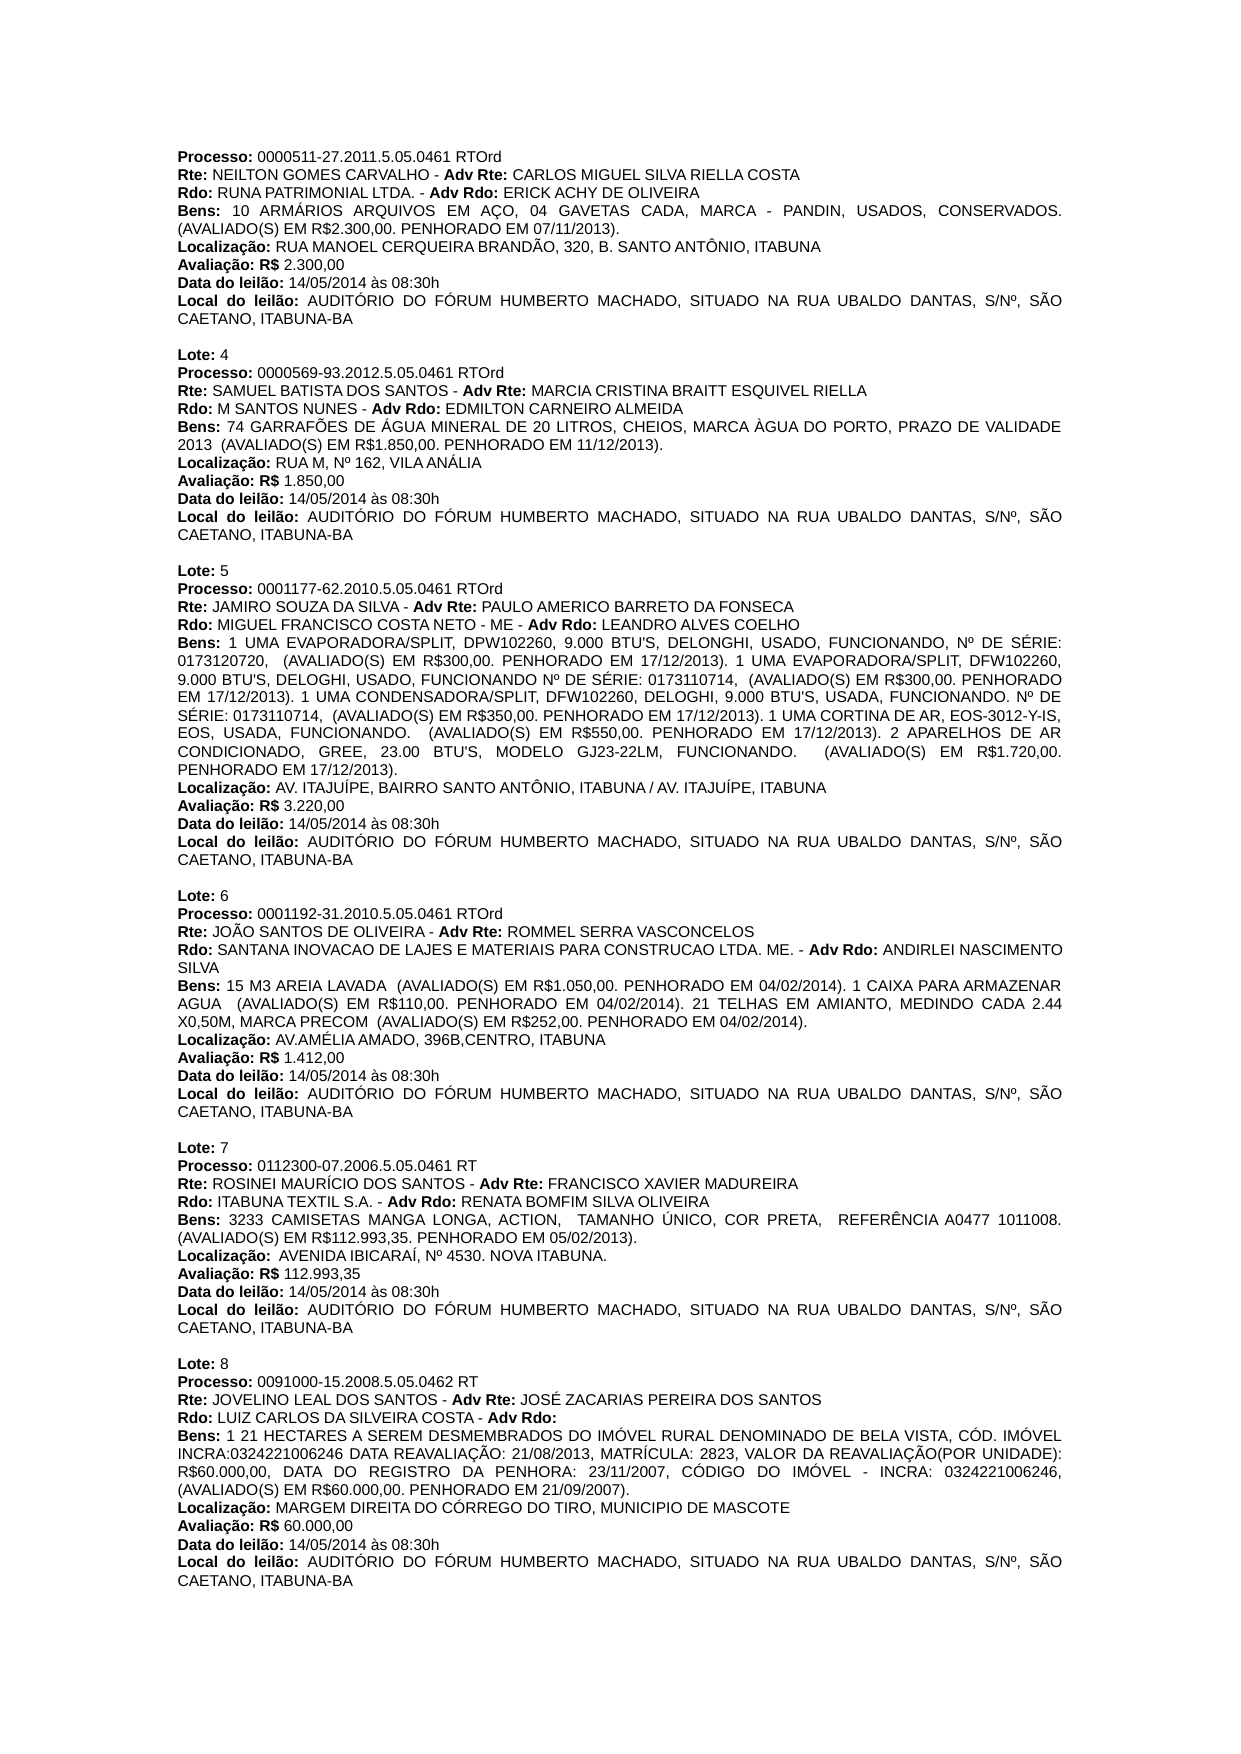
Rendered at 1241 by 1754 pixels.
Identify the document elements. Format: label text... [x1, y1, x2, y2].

text Rte: NEILTON GOMES CARVALHO - Adv Rte: CARLOS MIGUEL SILVA RIELLA COSTA [177, 166, 1063, 184]
text Localização: MARGEM DIREITA DO CÓRREGO DO TIRO, MUNICIPIO DE MASCOTE [177, 1499, 1063, 1517]
text Lote: 5 [177, 562, 1063, 580]
text Bens: 1 UMA EVAPORADORA/SPLIT, DPW102260, 9.000 BTU'S, DELONGHI, USADO, FUNCIONANDO, Nº DE SÉRIE: 0173120720, (AVALIADO(S) EM R$300,00. PENHORADO EM 17/12/2013). 1 UMA EVAPORADORA/SPLIT, DFW102260, 9.000 BTU'S, DELOGHI, USADO, FUNCIONANDO Nº DE SÉRIE: 0173110714, (AVALIADO(S) EM R$300,00. PENHORADO EM 17/12/2013). 1 UMA CONDENSADORA/SPLIT, DFW102260, DELOGHI, 9.000 BTU'S, USADA, FUNCIONANDO. Nº DE SÉRIE: 0173110714, (AVALIADO(S) EM R$350,00. PENHORADO EM 17/12/2013). 1 UMA CORTINA DE AR, EOS-3012-Y-IS, EOS, USADA, FUNCIONANDO. (AVALIADO(S) EM R$550,00. PENHORADO EM 17/12/2013). 2 APARELHOS DE AR CONDICIONADO, GREE, 23.00 BTU'S, MODELO GJ23-22LM, FUNCIONANDO. (AVALIADO(S) EM R$1.720,00. PENHORADO EM 17/12/2013). [177, 634, 1063, 778]
text Avaliação: R$ 1.850,00 [177, 472, 1063, 490]
text Rdo: ITABUNA TEXTIL S.A. - Adv Rdo: RENATA BOMFIM SILVA OLIVEIRA [177, 1193, 1063, 1211]
text Data do leilão: 14/05/2014 às 08:30h [177, 814, 1063, 832]
text Processo: 0001177-62.2010.5.05.0461 RTOrd [177, 580, 1063, 598]
text Processo: 0091000-15.2008.5.05.0462 RT [177, 1373, 1063, 1391]
text Data do leilão: 14/05/2014 às 08:30h [177, 274, 1063, 292]
text Lote: 4 [177, 346, 1063, 364]
text Bens: 74 GARRAFÕES DE ÁGUA MINERAL DE 20 LITROS, CHEIOS, MARCA ÀGUA DO PORTO, PRAZO DE VALIDADE 2013 (AVALIADO(S) EM R$1.850,00. PENHORADO EM 11/12/2013). [177, 418, 1063, 454]
text Data do leilão: 14/05/2014 às 08:30h [177, 1283, 1063, 1301]
text Rte: JOVELINO LEAL DOS SANTOS - Adv Rte: JOSÉ ZACARIAS PEREIRA DOS SANTOS [177, 1391, 1063, 1409]
text Rdo: MIGUEL FRANCISCO COSTA NETO - ME - Adv Rdo: LEANDRO ALVES COELHO [177, 616, 1063, 634]
text Processo: 0000569-93.2012.5.05.0461 RTOrd [177, 364, 1063, 382]
text Rte: JOÃO SANTOS DE OLIVEIRA - Adv Rte: ROMMEL SERRA VASCONCELOS [177, 922, 1063, 941]
text Rte: JAMIRO SOUZA DA SILVA - Adv Rte: PAULO AMERICO BARRETO DA FONSECA [177, 598, 1063, 616]
text Localização: RUA M, Nº 162, VILA ANÁLIA [177, 454, 1063, 472]
text Local do leilão: AUDITÓRIO DO FÓRUM HUMBERTO MACHADO, SITUADO NA RUA UBALDO DANTAS, S/Nº, SÃO CAETANO, ITABUNA-BA [177, 1085, 1063, 1121]
text Rdo: M SANTOS NUNES - Adv Rdo: EDMILTON CARNEIRO ALMEIDA [177, 400, 1063, 418]
text Data do leilão: 14/05/2014 às 08:30h [177, 1067, 1063, 1085]
text Lote: 6 [177, 886, 1063, 904]
text Processo: 0000511-27.2011.5.05.0461 RTOrd [177, 148, 1063, 166]
text Localização: AVENIDA IBICARAÍ, Nº 4530. NOVA ITABUNA. [177, 1247, 1063, 1265]
text Localização: AV. ITAJUÍPE, BAIRRO SANTO ANTÔNIO, ITABUNA / AV. ITAJUÍPE, ITABUNA [177, 778, 1063, 796]
text Processo: 0112300-07.2006.5.05.0461 RT [177, 1157, 1063, 1175]
text Lote: 7 [177, 1139, 1063, 1157]
text Rdo: LUIZ CARLOS DA SILVEIRA COSTA - Adv Rdo: [177, 1409, 1063, 1427]
text Localização: AV.AMÉLIA AMADO, 396B,CENTRO, ITABUNA [177, 1031, 1063, 1049]
text Lote: 8 [177, 1355, 1063, 1373]
text Avaliação: R$ 2.300,00 [177, 256, 1063, 274]
text Local do leilão: AUDITÓRIO DO FÓRUM HUMBERTO MACHADO, SITUADO NA RUA UBALDO DANTAS, S/Nº, SÃO CAETANO, ITABUNA-BA [177, 508, 1063, 544]
text Data do leilão: 14/05/2014 às 08:30h [177, 1535, 1063, 1553]
text Bens: 1 21 HECTARES A SEREM DESMEMBRADOS DO IMÓVEL RURAL DENOMINADO DE BELA VISTA, CÓD. IMÓVEL INCRA:0324221006246 DATA REAVALIAÇÃO: 21/08/2013, MATRÍCULA: 2823, VALOR DA REAVALIAÇÃO(POR UNIDADE): R$60.000,00, DATA DO REGISTRO DA PENHORA: 23/11/2007, CÓDIGO DO IMÓVEL - INCRA: 0324221006246, (AVALIADO(S) EM R$60.000,00. PENHORADO EM 21/09/2007). [177, 1427, 1063, 1499]
text Avaliação: R$ 60.000,00 [177, 1517, 1063, 1535]
text Avaliação: R$ 112.993,35 [177, 1265, 1063, 1283]
text Local do leilão: AUDITÓRIO DO FÓRUM HUMBERTO MACHADO, SITUADO NA RUA UBALDO DANTAS, S/Nº, SÃO CAETANO, ITABUNA-BA [177, 1553, 1063, 1589]
text Rdo: SANTANA INOVACAO DE LAJES E MATERIAIS PARA CONSTRUCAO LTDA. ME. - Adv Rdo: ANDIRLEI NASCIMENTO SILVA [177, 941, 1063, 977]
text Bens: 3233 CAMISETAS MANGA LONGA, ACTION, TAMANHO ÚNICO, COR PRETA, REFERÊNCIA A0477 1011008. (AVALIADO(S) EM R$112.993,35. PENHORADO EM 05/02/2013). [177, 1211, 1063, 1247]
text Bens: 15 M3 AREIA LAVADA (AVALIADO(S) EM R$1.050,00. PENHORADO EM 04/02/2014). 1 CAIXA PARA ARMAZENAR AGUA (AVALIADO(S) EM R$110,00. PENHORADO EM 04/02/2014). 21 TELHAS EM AMIANTO, MEDINDO CADA 2.44 X0,50M, MARCA PRECOM (AVALIADO(S) EM R$252,00. PENHORADO EM 04/02/2014). [177, 977, 1063, 1031]
text Avaliação: R$ 1.412,00 [177, 1049, 1063, 1067]
text Rdo: RUNA PATRIMONIAL LTDA. - Adv Rdo: ERICK ACHY DE OLIVEIRA [177, 184, 1063, 202]
text Data do leilão: 14/05/2014 às 08:30h [177, 490, 1063, 508]
text Localização: RUA MANOEL CERQUEIRA BRANDÃO, 320, B. SANTO ANTÔNIO, ITABUNA [177, 238, 1063, 256]
text Rte: ROSINEI MAURÍCIO DOS SANTOS - Adv Rte: FRANCISCO XAVIER MADUREIRA [177, 1175, 1063, 1193]
text Avaliação: R$ 3.220,00 [177, 796, 1063, 814]
text Rte: SAMUEL BATISTA DOS SANTOS - Adv Rte: MARCIA CRISTINA BRAITT ESQUIVEL RIELLA [177, 382, 1063, 400]
text Local do leilão: AUDITÓRIO DO FÓRUM HUMBERTO MACHADO, SITUADO NA RUA UBALDO DANTAS, S/Nº, SÃO CAETANO, ITABUNA-BA [177, 832, 1063, 868]
text Local do leilão: AUDITÓRIO DO FÓRUM HUMBERTO MACHADO, SITUADO NA RUA UBALDO DANTAS, S/Nº, SÃO CAETANO, ITABUNA-BA [177, 1301, 1063, 1337]
text Local do leilão: AUDITÓRIO DO FÓRUM HUMBERTO MACHADO, SITUADO NA RUA UBALDO DANTAS, S/Nº, SÃO CAETANO, ITABUNA-BA [177, 292, 1063, 328]
text Processo: 0001192-31.2010.5.05.0461 RTOrd [177, 904, 1063, 922]
text Bens: 10 ARMÁRIOS ARQUIVOS EM AÇO, 04 GAVETAS CADA, MARCA - PANDIN, USADOS, CONSERVADOS. (AVALIADO(S) EM R$2.300,00. PENHORADO EM 07/11/2013). [177, 202, 1063, 238]
